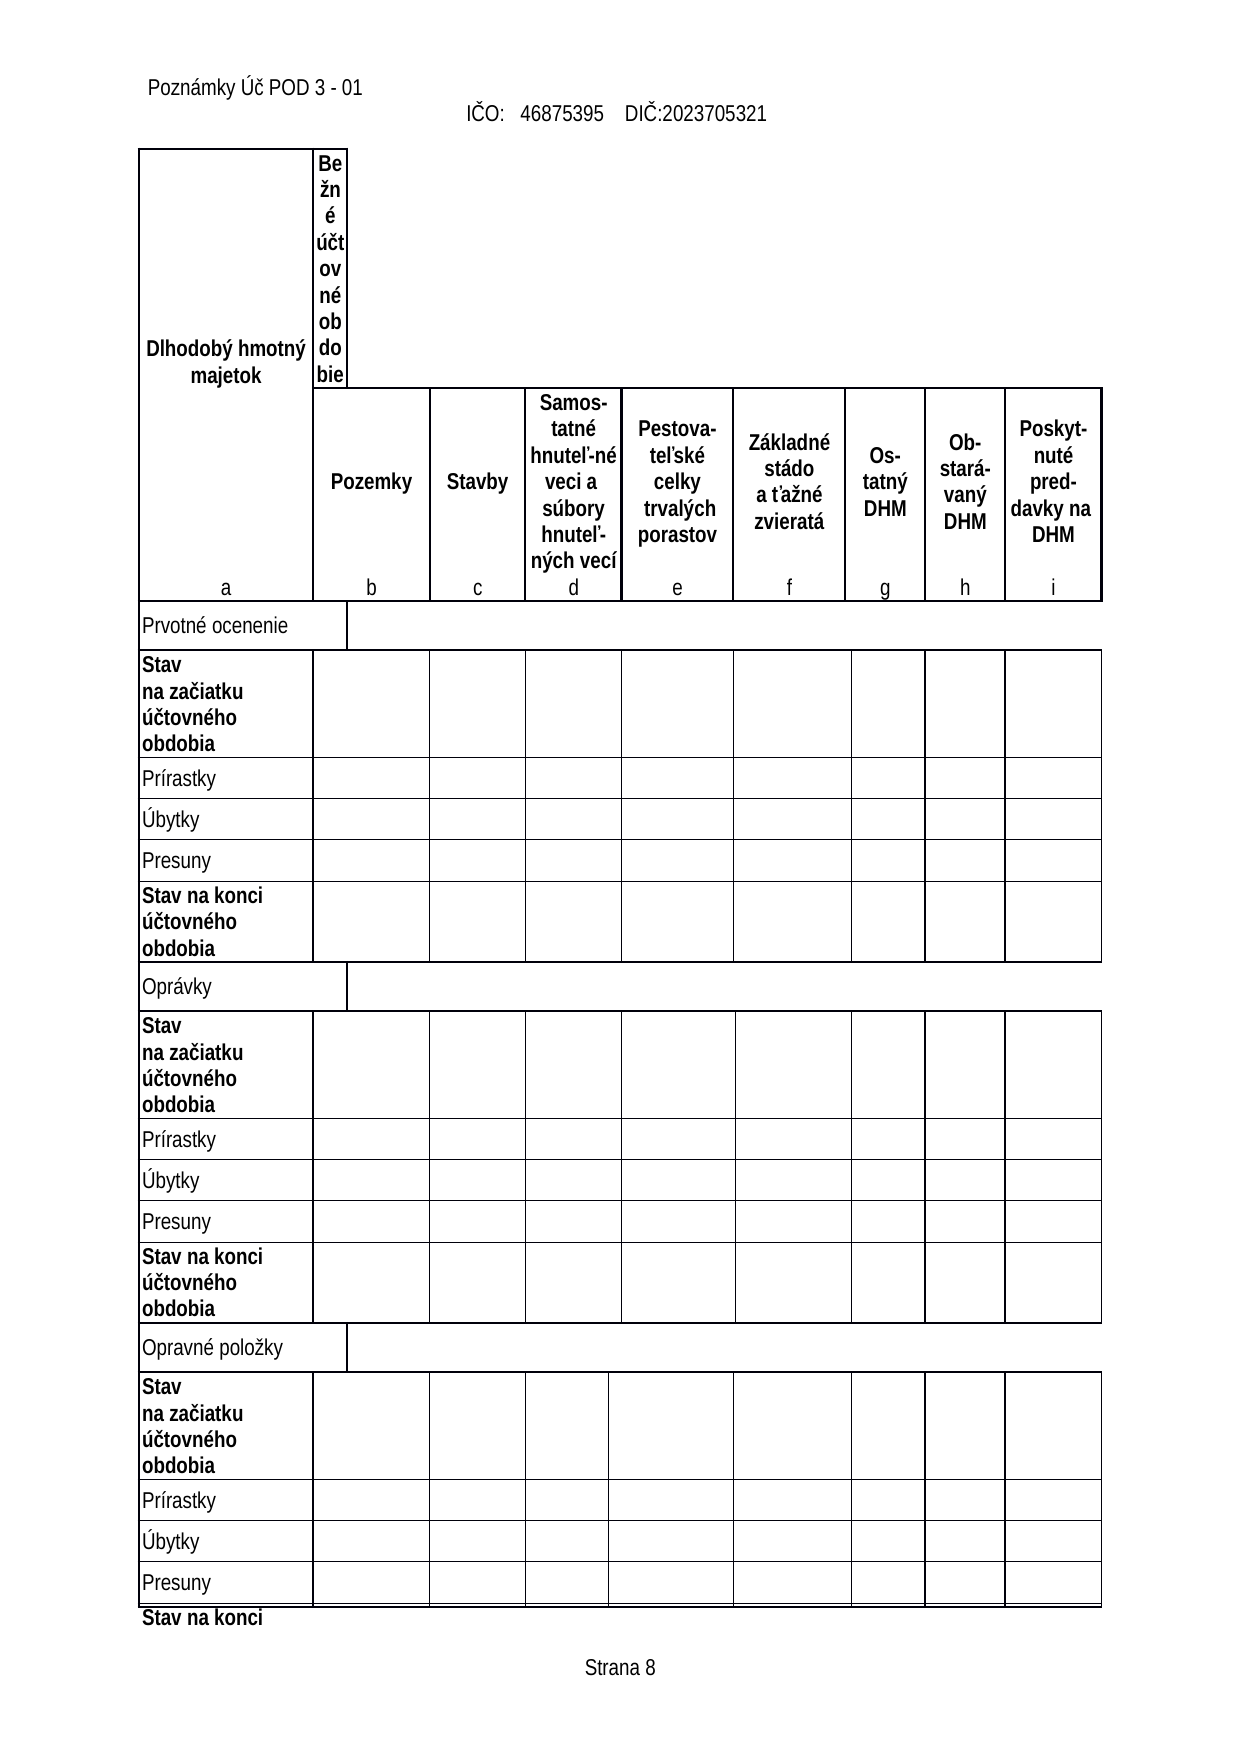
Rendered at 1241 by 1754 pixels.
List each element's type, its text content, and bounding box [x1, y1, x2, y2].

table_cell [314, 840, 429, 881]
table_cell [734, 799, 851, 839]
table_cell [430, 1243, 525, 1322]
table_cell [1006, 882, 1101, 961]
table_cell [926, 651, 1004, 757]
table_cell [430, 1562, 525, 1603]
table_cell [734, 1521, 851, 1561]
table_cell [526, 651, 621, 757]
table_cell [430, 1201, 525, 1242]
table_cell [526, 1243, 621, 1322]
table_cell [1006, 1562, 1101, 1603]
table_cell [430, 1373, 525, 1478]
table_cell [1006, 799, 1101, 839]
table_cell [926, 1243, 1004, 1322]
table_cell [1006, 1480, 1101, 1520]
table_cell [622, 799, 733, 839]
table_cell [1006, 1160, 1101, 1200]
table_cell [622, 651, 733, 757]
table_cell [314, 1012, 429, 1118]
table_cell [430, 799, 525, 839]
table_cell [314, 1201, 429, 1242]
table_cell [736, 1119, 851, 1159]
table_cell Stav na začiatku účtovného obdobia [140, 1012, 312, 1118]
table_cell [1006, 651, 1101, 757]
table_cell [622, 1201, 735, 1242]
table_cell Presuny [140, 840, 312, 881]
table_cell Opravné položky [140, 1324, 346, 1371]
table_cell [622, 758, 733, 798]
table_cell [526, 799, 621, 839]
table_cell [852, 1201, 924, 1242]
table_cell [852, 1160, 924, 1200]
table_cell [430, 651, 525, 757]
table_cell Poskyt-nuté pred-davky na DHM [1006, 389, 1100, 573]
table_cell Prírastky [140, 758, 312, 798]
table_cell Samos-tatné hnuteľ-né veci a súbory hnuteľ-ných vecí [526, 389, 620, 573]
table_cell [430, 1119, 525, 1159]
table_cell i [1006, 574, 1100, 600]
table_cell [314, 651, 429, 757]
table_cell [852, 882, 924, 961]
table_cell Úbytky [140, 1160, 312, 1200]
table_cell [852, 1521, 924, 1561]
table_cell Úbytky [140, 1521, 312, 1561]
table_cell h [926, 574, 1004, 600]
table_cell [609, 1562, 733, 1603]
table_cell [852, 1119, 924, 1159]
table_cell a [140, 574, 312, 600]
table_cell [926, 799, 1004, 839]
table_cell c [431, 574, 524, 600]
table_cell f [734, 574, 844, 600]
table_cell [622, 882, 733, 961]
table_cell [348, 1324, 1101, 1371]
table_cell Os-tatný DHM [846, 389, 924, 573]
table_cell [1006, 840, 1101, 881]
table_cell Úbytky [140, 799, 312, 839]
table_cell [852, 758, 924, 798]
table_cell [736, 1012, 851, 1118]
table_cell e [623, 574, 732, 600]
table_cell [314, 758, 429, 798]
table_cell [314, 1562, 429, 1603]
table_cell [314, 1119, 429, 1159]
table_cell [734, 651, 851, 757]
table_cell Stavby [431, 389, 524, 573]
table_cell [734, 1480, 851, 1520]
table_cell [314, 1373, 429, 1478]
table_cell Stav na začiatku účtovného obdobia [140, 651, 312, 757]
table_header Dlhodobý hmotný majetok [140, 150, 312, 573]
table_cell [926, 840, 1004, 881]
table_cell [348, 963, 1101, 1010]
table_cell [926, 758, 1004, 798]
table_cell [852, 799, 924, 839]
table_cell [430, 1160, 525, 1200]
table_cell [526, 840, 621, 881]
table_cell [609, 1521, 733, 1561]
table_cell Stav na konci účtovného obdobia [140, 1243, 312, 1322]
table_cell [1006, 1373, 1101, 1478]
table_cell [852, 1480, 924, 1520]
table_cell Oprávky [140, 963, 346, 1010]
table_cell [1006, 1012, 1101, 1118]
table_cell [526, 1012, 621, 1118]
table_cell Pestova-teľské celky trvalých porastov [623, 389, 732, 573]
table_cell [526, 1480, 608, 1520]
table_cell [1006, 1521, 1101, 1561]
table_cell [926, 882, 1004, 961]
table_cell Ob-stará-vaný DHM [926, 389, 1004, 573]
table_cell g [846, 574, 924, 600]
table_cell [926, 1160, 1004, 1200]
table_cell [1006, 1201, 1101, 1242]
table_cell Presuny [140, 1201, 312, 1242]
table_cell [609, 1480, 733, 1520]
table_cell [622, 1119, 735, 1159]
table_cell [734, 882, 851, 961]
table_cell [526, 1201, 621, 1242]
table_header Bežné účtovné obdobie [314, 150, 346, 387]
table_cell [852, 1562, 924, 1603]
table_cell [526, 1119, 621, 1159]
table_cell [526, 1373, 608, 1478]
table_cell [852, 1243, 924, 1322]
table_cell [430, 1480, 525, 1520]
table_cell [526, 1562, 608, 1603]
table_cell [926, 1521, 1004, 1561]
table_cell [314, 882, 429, 961]
table_cell [430, 1521, 525, 1561]
table_cell [314, 1160, 429, 1200]
table_cell Stav na začiatku účtovného obdobia [140, 1373, 312, 1478]
table_cell [734, 1373, 851, 1478]
table_cell [852, 840, 924, 881]
table_cell Prírastky [140, 1480, 312, 1520]
table_cell Stav na konci účtovného obdobia [140, 882, 312, 961]
table_cell [430, 882, 525, 961]
table_cell [622, 1012, 735, 1118]
table_cell [622, 840, 733, 881]
table_cell [734, 1562, 851, 1603]
table_cell [314, 1480, 429, 1520]
table_cell [926, 1012, 1004, 1118]
table_cell [736, 1160, 851, 1200]
table_cell [609, 1373, 733, 1478]
table_cell Presuny [140, 1562, 312, 1603]
table_cell [736, 1243, 851, 1322]
table_cell [926, 1373, 1004, 1478]
table_cell [526, 882, 621, 961]
table_cell [314, 1521, 429, 1561]
table_cell [430, 758, 525, 798]
table_cell [622, 1243, 735, 1322]
table_cell [734, 840, 851, 881]
table_cell [734, 758, 851, 798]
table_cell [926, 1562, 1004, 1603]
table_cell [852, 651, 924, 757]
table_cell Prírastky [140, 1119, 312, 1159]
table_cell [736, 1201, 851, 1242]
table_cell [926, 1201, 1004, 1242]
table_cell [430, 1012, 525, 1118]
table_cell [852, 1373, 924, 1478]
table_cell [526, 758, 621, 798]
table_cell [926, 1480, 1004, 1520]
table_cell [622, 1160, 735, 1200]
table_cell [926, 1119, 1004, 1159]
table_cell Základné stádo a ťažné zvieratá [734, 389, 844, 573]
table_header [348, 148, 1101, 387]
table_cell [314, 1243, 429, 1322]
table_cell [1006, 1243, 1101, 1322]
table_cell [430, 840, 525, 881]
table_cell [526, 1521, 608, 1561]
table_cell [348, 602, 1101, 649]
table_cell [852, 1012, 924, 1118]
table_cell d [526, 574, 620, 600]
table_cell Pozemky [314, 389, 429, 573]
table_cell Prvotné ocenenie [140, 602, 346, 649]
table_cell [314, 799, 429, 839]
table_cell [1006, 1119, 1101, 1159]
table_cell b [314, 574, 429, 600]
table_cell [526, 1160, 621, 1200]
table_cell [1006, 758, 1101, 798]
